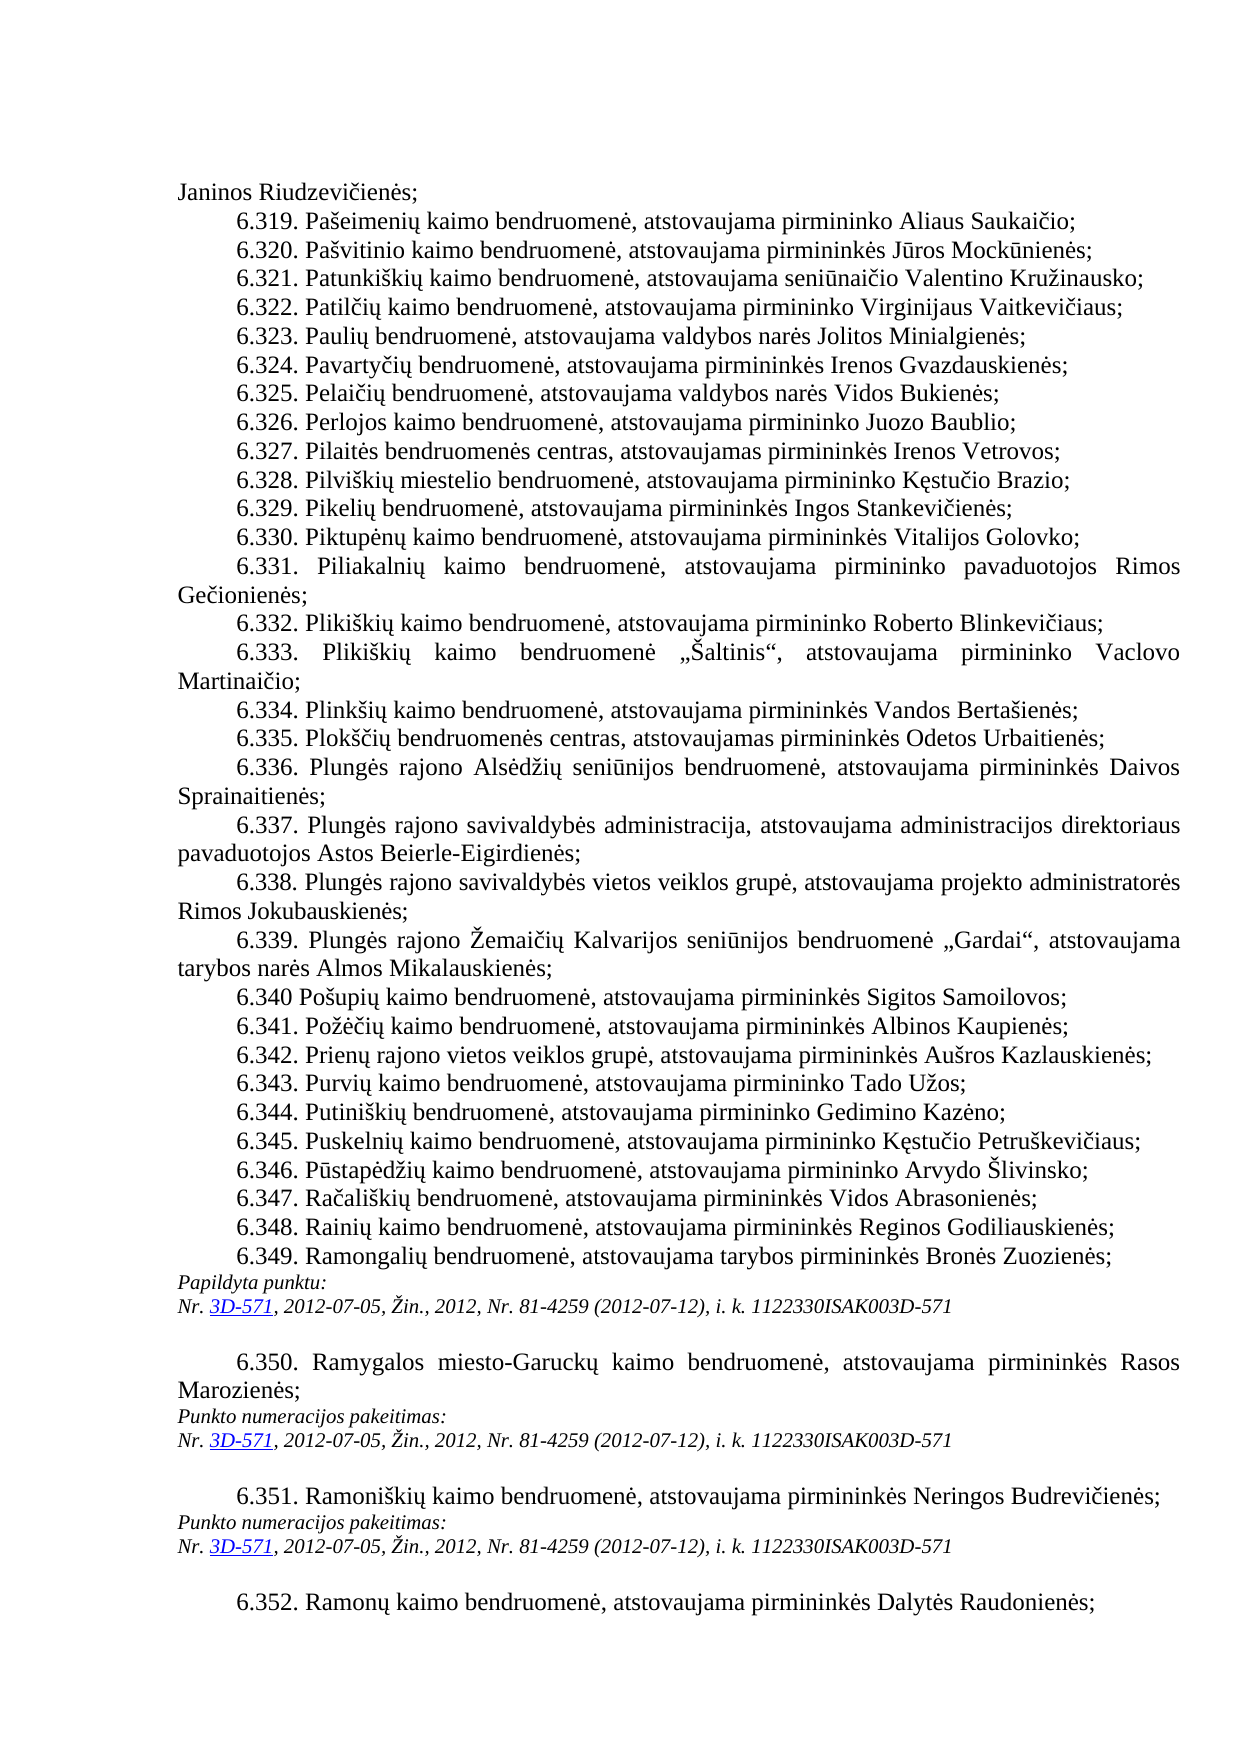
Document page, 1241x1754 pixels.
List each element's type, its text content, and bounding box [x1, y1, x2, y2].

text 6.345. Puskelnių kaimo bendruomenė, atstovaujama pirmininko Kęstučio Petruškevičiaus; [177, 1126, 1181, 1155]
text 6.341. Požėčių kaimo bendruomenė, atstovaujama pirmininkės Albinos Kaupienės; [177, 1011, 1181, 1040]
text Janinos Riudzevičienės; [177, 177, 1181, 206]
text 6.343. Purvių kaimo bendruomenė, atstovaujama pirmininko Tado Užos; [177, 1068, 1181, 1097]
text 6.344. Putiniškių bendruomenė, atstovaujama pirmininko Gedimino Kazėno; [177, 1097, 1181, 1126]
text 6.348. Rainių kaimo bendruomenė, atstovaujama pirmininkės Reginos Godiliauskienės; [177, 1212, 1181, 1241]
text 6.328. Pilviškių miestelio bendruomenė, atstovaujama pirmininko Kęstučio Brazio; [177, 465, 1181, 493]
text 6.338. Plungės rajono savivaldybės vietos veiklos grupė, atstovaujama projekto administratorės Rimos Jokubauskienės; [177, 867, 1181, 925]
text 6.337. Plungės rajono savivaldybės administracija, atstovaujama administracijos direktoriaus pavaduotojos Astos Beierle-Eigirdienės; [177, 810, 1181, 867]
text 6.350. Ramygalos miesto-Garuckų kaimo bendruomenė, atstovaujama pirmininkės Rasos Marozienės; [177, 1347, 1181, 1404]
text 6.352. Ramonų kaimo bendruomenė, atstovaujama pirmininkės Dalytės Raudonienės; [177, 1587, 1181, 1615]
text 6.334. Plinkšių kaimo bendruomenė, atstovaujama pirmininkės Vandos Bertašienės; [177, 695, 1181, 723]
text 6.351. Ramoniškių kaimo bendruomenė, atstovaujama pirmininkės Neringos Budrevičienės; [177, 1481, 1181, 1510]
text 6.336. Plungės rajono Alsėdžių seniūnijos bendruomenė, atstovaujama pirmininkės Daivos Sprainaitienės; [177, 752, 1181, 810]
text 6.331. Piliakalnių kaimo bendruomenė, atstovaujama pirmininko pavaduotojos Rimos Gečionienės; [177, 551, 1181, 608]
text 6.335. Plokščių bendruomenės centras, atstovaujamas pirmininkės Odetos Urbaitienės; [177, 723, 1181, 752]
text Nr. 3D-571, 2012-07-05, Žin., 2012, Nr. 81-4259 (2012-07-12), i. k. 1122330ISAK003D-571 [177, 1294, 1181, 1318]
text 6.346. Pūstapėdžių kaimo bendruomenė, atstovaujama pirmininko Arvydo Šlivinsko; [177, 1155, 1181, 1183]
text 6.323. Paulių bendruomenė, atstovaujama valdybos narės Jolitos Minialgienės; [177, 321, 1181, 350]
text 6.332. Plikiškių kaimo bendruomenė, atstovaujama pirmininko Roberto Blinkevičiaus; [177, 608, 1181, 637]
text 6.325. Pelaičių bendruomenė, atstovaujama valdybos narės Vidos Bukienės; [177, 378, 1181, 407]
text Papildyta punktu: [177, 1270, 1181, 1294]
text Nr. 3D-571, 2012-07-05, Žin., 2012, Nr. 81-4259 (2012-07-12), i. k. 1122330ISAK003D-571 [177, 1428, 1181, 1452]
text 6.342. Prienų rajono vietos veiklos grupė, atstovaujama pirmininkės Aušros Kazlauskienės; [177, 1040, 1181, 1068]
text 6.319. Pašeimenių kaimo bendruomenė, atstovaujama pirmininko Aliaus Saukaičio; [177, 206, 1181, 235]
text 6.322. Patilčių kaimo bendruomenė, atstovaujama pirmininko Virginijaus Vaitkevičiaus; [177, 292, 1181, 321]
text 6.347. Račališkių bendruomenė, atstovaujama pirmininkės Vidos Abrasonienės; [177, 1183, 1181, 1212]
text 6.339. Plungės rajono Žemaičių Kalvarijos seniūnijos bendruomenė „Gardai“, atstovaujama tarybos narės Almos Mikalauskienės; [177, 925, 1181, 982]
text Punkto numeracijos pakeitimas: [177, 1404, 1181, 1428]
text 6.324. Pavartyčių bendruomenė, atstovaujama pirmininkės Irenos Gvazdauskienės; [177, 350, 1181, 378]
text 6.333. Plikiškių kaimo bendruomenė „Šaltinis“, atstovaujama pirmininko Vaclovo Martinaičio; [177, 637, 1181, 695]
text Nr. 3D-571, 2012-07-05, Žin., 2012, Nr. 81-4259 (2012-07-12), i. k. 1122330ISAK003D-571 [177, 1534, 1181, 1558]
text 6.327. Pilaitės bendruomenės centras, atstovaujamas pirmininkės Irenos Vetrovos; [177, 436, 1181, 465]
text 6.340 Pošupių kaimo bendruomenė, atstovaujama pirmininkės Sigitos Samoilovos; [177, 982, 1181, 1011]
text 6.321. Patunkiškių kaimo bendruomenė, atstovaujama seniūnaičio Valentino Kružinausko; [177, 263, 1181, 292]
text 6.326. Perlojos kaimo bendruomenė, atstovaujama pirmininko Juozo Baublio; [177, 407, 1181, 436]
text Punkto numeracijos pakeitimas: [177, 1510, 1181, 1534]
text 6.330. Piktupėnų kaimo bendruomenė, atstovaujama pirmininkės Vitalijos Golovko; [177, 522, 1181, 551]
text 6.320. Pašvitinio kaimo bendruomenė, atstovaujama pirmininkės Jūros Mockūnienės; [177, 235, 1181, 263]
text 6.329. Pikelių bendruomenė, atstovaujama pirmininkės Ingos Stankevičienės; [177, 493, 1181, 522]
text 6.349. Ramongalių bendruomenė, atstovaujama tarybos pirmininkės Bronės Zuozienės; [177, 1241, 1181, 1270]
